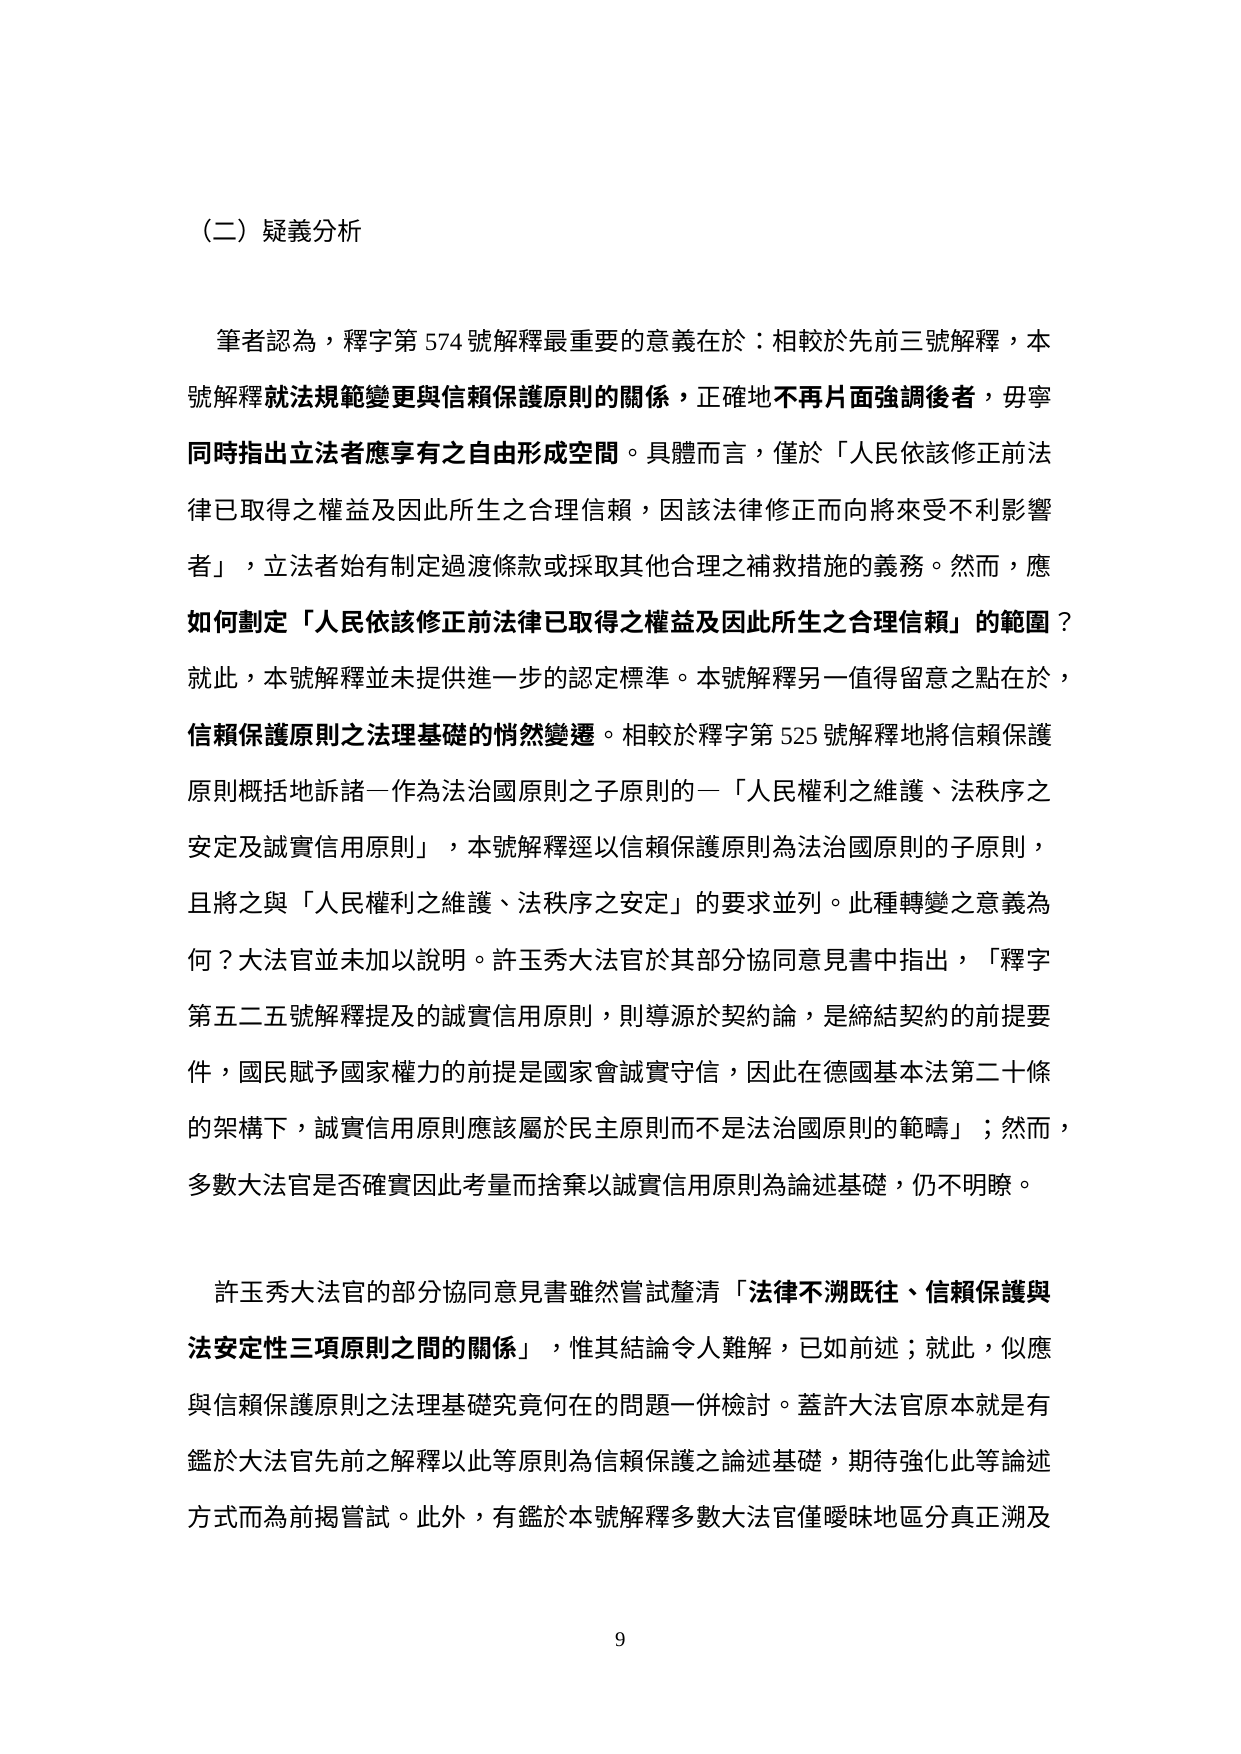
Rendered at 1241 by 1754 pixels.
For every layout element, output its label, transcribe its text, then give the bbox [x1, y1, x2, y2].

text （二）疑義分析 [187, 204, 1053, 242]
text 許玉秀大法官的部分協同意見書雖然嘗試釐清「法律不溯既往、信賴保護與法安定性三項原則之間的關係」，惟其結論令人難解，已如前述；就此，似應與信賴保護原則之法理基礎究竟何在的問題一併檢討。蓋許大法官原本就是有鑑於大法官先前之解釋以此等原則為信賴保護之論述基礎，期待強化此等論述方式而為前揭嘗試。此外，有鑑於本號解釋多數大法官僅曖昧地區分真正溯及既往、不真正溯及既往（「溯及適用之特別規定」、「雖無溯及效力，而係適用於新法生效後始完全實現之構成要件事實，然對人民依舊法所建立之生活秩序，仍難免發生影響」），許大法官粗略地引介了德國學理上關於法律不溯及既往的論述；其意圖提供多數意見較為堅實之理論基礎的用心，誠可肯定，惟囿於「部分協同意見書」的形式，其說理自難期詳盡，為更清晰掌握相關劃分與劃分之意義，自尚須作進一步的申論。許宗力大法官之基本出發點―行政法規修正原則上均有信賴保護原則之適用，其不無可疑已如前述外，其以「既得權」與「期待權」之存否作為信賴是否值得保護之認定標準的作法，亦不無可疑。蓋其一方面並未論述，以源自民事法之「既得權」、「期待權」等制度作為判定立法者有規定過渡條款、採取補救措施之義務的判準，其憲法基礎何在？此外，此一論述方式，似片面強調人民對既存法秩序的信賴，而未慮及立法者配合時代發展的自由形成空間。 [187, 1266, 1053, 1528]
text 筆者認為，釋字第574號解釋最重要的意義在於：相較於先前三號解釋，本號解釋就法規範變更與信賴保護原則的關係，正確地不再片面強調後者，毋寧同時指出立法者應享有之自由形成空間。具體而言，僅於「人民依該修正前法律已取得之權益及因此所生之合理信賴，因該法律修正而向將來受不利影響者」，立法者始有制定過渡條款或採取其他合理之補救措施的義務。然而，應如何劃定「人民依該修正前法律已取得之權益及因此所生之合理信賴」的範圍？就此，本號解釋並未提供進一步的認定標準。本號解釋另一值得留意之點在於，信賴保護原則之法理基礎的悄然變遷。相較於釋字第525號解釋地將信賴保護原則概括地訴諸―作為法治國原則之子原則的―「人民權利之維護、法秩序之安定及誠實信用原則」，本號解釋逕以信賴保護原則為法治國原則的子原則，且將之與「人民權利之維護、法秩序之安定」的要求並列。此種轉變之意義為何？大法官並未加以說明。許玉秀大法官於其部分協同意見書中指出，「釋字第五二五號解釋提及的誠實信用原則，則導源於契約論，是締結契約的前提要件，國民賦予國家權力的前提是國家會誠實守信，因此在德國基本法第二十條的架構下，誠實信用原則應該屬於民主原則而不是法治國原則的範疇」；然而，多數大法官是否確實因此考量而捨棄以誠實信用原則為論述基礎，仍不明瞭。 [187, 314, 1053, 1196]
